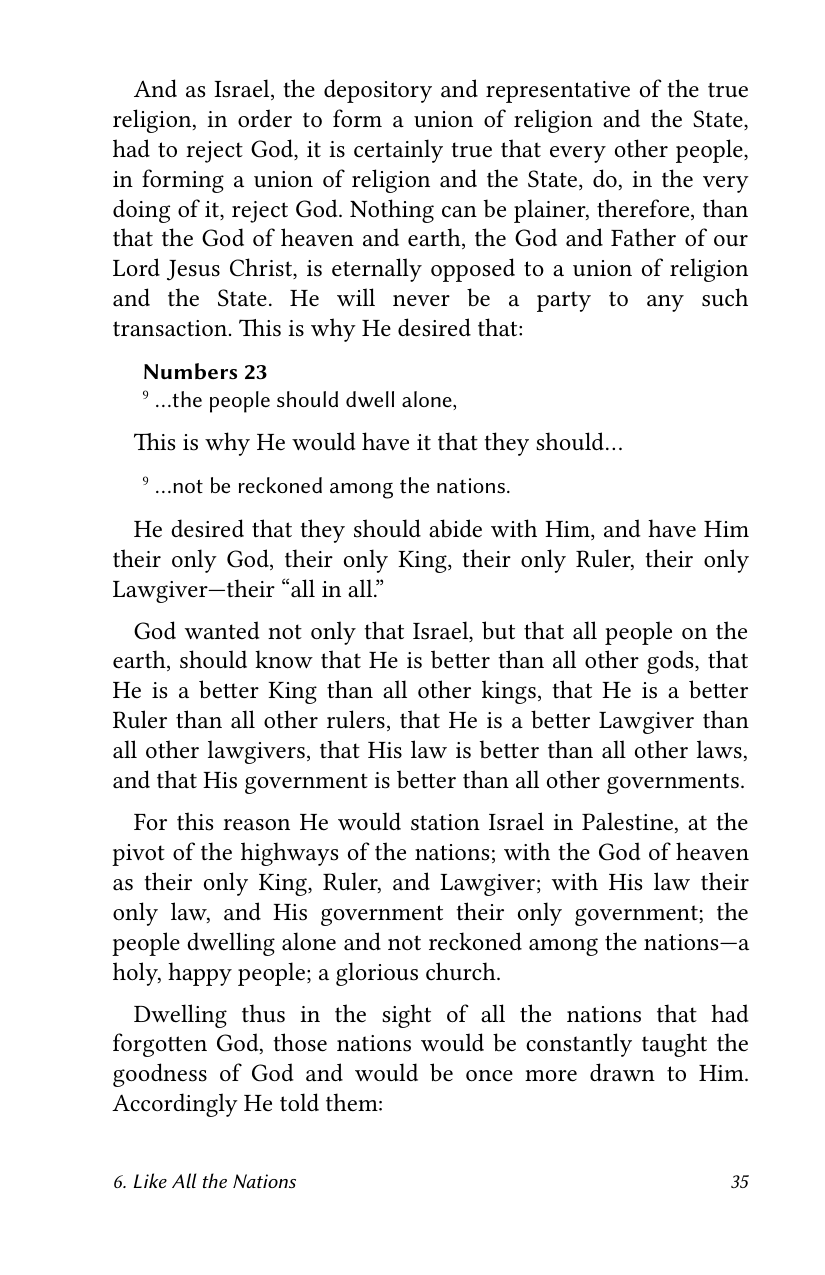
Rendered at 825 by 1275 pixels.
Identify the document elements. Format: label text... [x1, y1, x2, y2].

text And as Israel, the depository and representative of the true religion, in order to form a union of religion and the State, had to reject God, it is certainly true that every other people, in forming a union of religion and the State, do, in the very doing of it, reject God. Nothing can be plainer, therefore, than that the God of heaven and earth, the God and Father of our Lord Jesus Christ, is eternally opposed to a union of religion and the State. He will never be a party to any such transaction. This is why He desired that: [112, 75, 750, 343]
text This is why He would have it that they should... [112, 428, 750, 457]
text Numbers 23 [142, 359, 750, 385]
text 9 ...not be reckoned among the nations. [142, 473, 720, 499]
text 9 ...the people should dwell alone, [142, 387, 720, 413]
text For this reason He would station Israel in Palestine, at the pivot of the highways of the nations; with the God of heaven as their only King, Ruler, and Lawgiver; with His law their only law, and His government their only government; the people dwelling alone and not reckoned among the nations—a holy, happy people; a glorious church. [112, 808, 750, 986]
text He desired that they should abide with Him, and have Him their only God, their only King, their only Ruler, their only Lawgiver—their “all in all.” [112, 515, 750, 603]
text God wanted not only that Israel, but that all people on the earth, should know that He is better than all other gods, that He is a better King than all other kings, that He is a better Ruler than all other rulers, that He is a better Lawgiver than all other lawgivers, that His law is better than all other laws, and that His government is better than all other governments. [112, 617, 750, 795]
text Dwelling thus in the sight of all the nations that had forgotten God, those nations would be constantly taught the goodness of God and would be once more drawn to Him. Accordingly He told them: [112, 999, 750, 1118]
